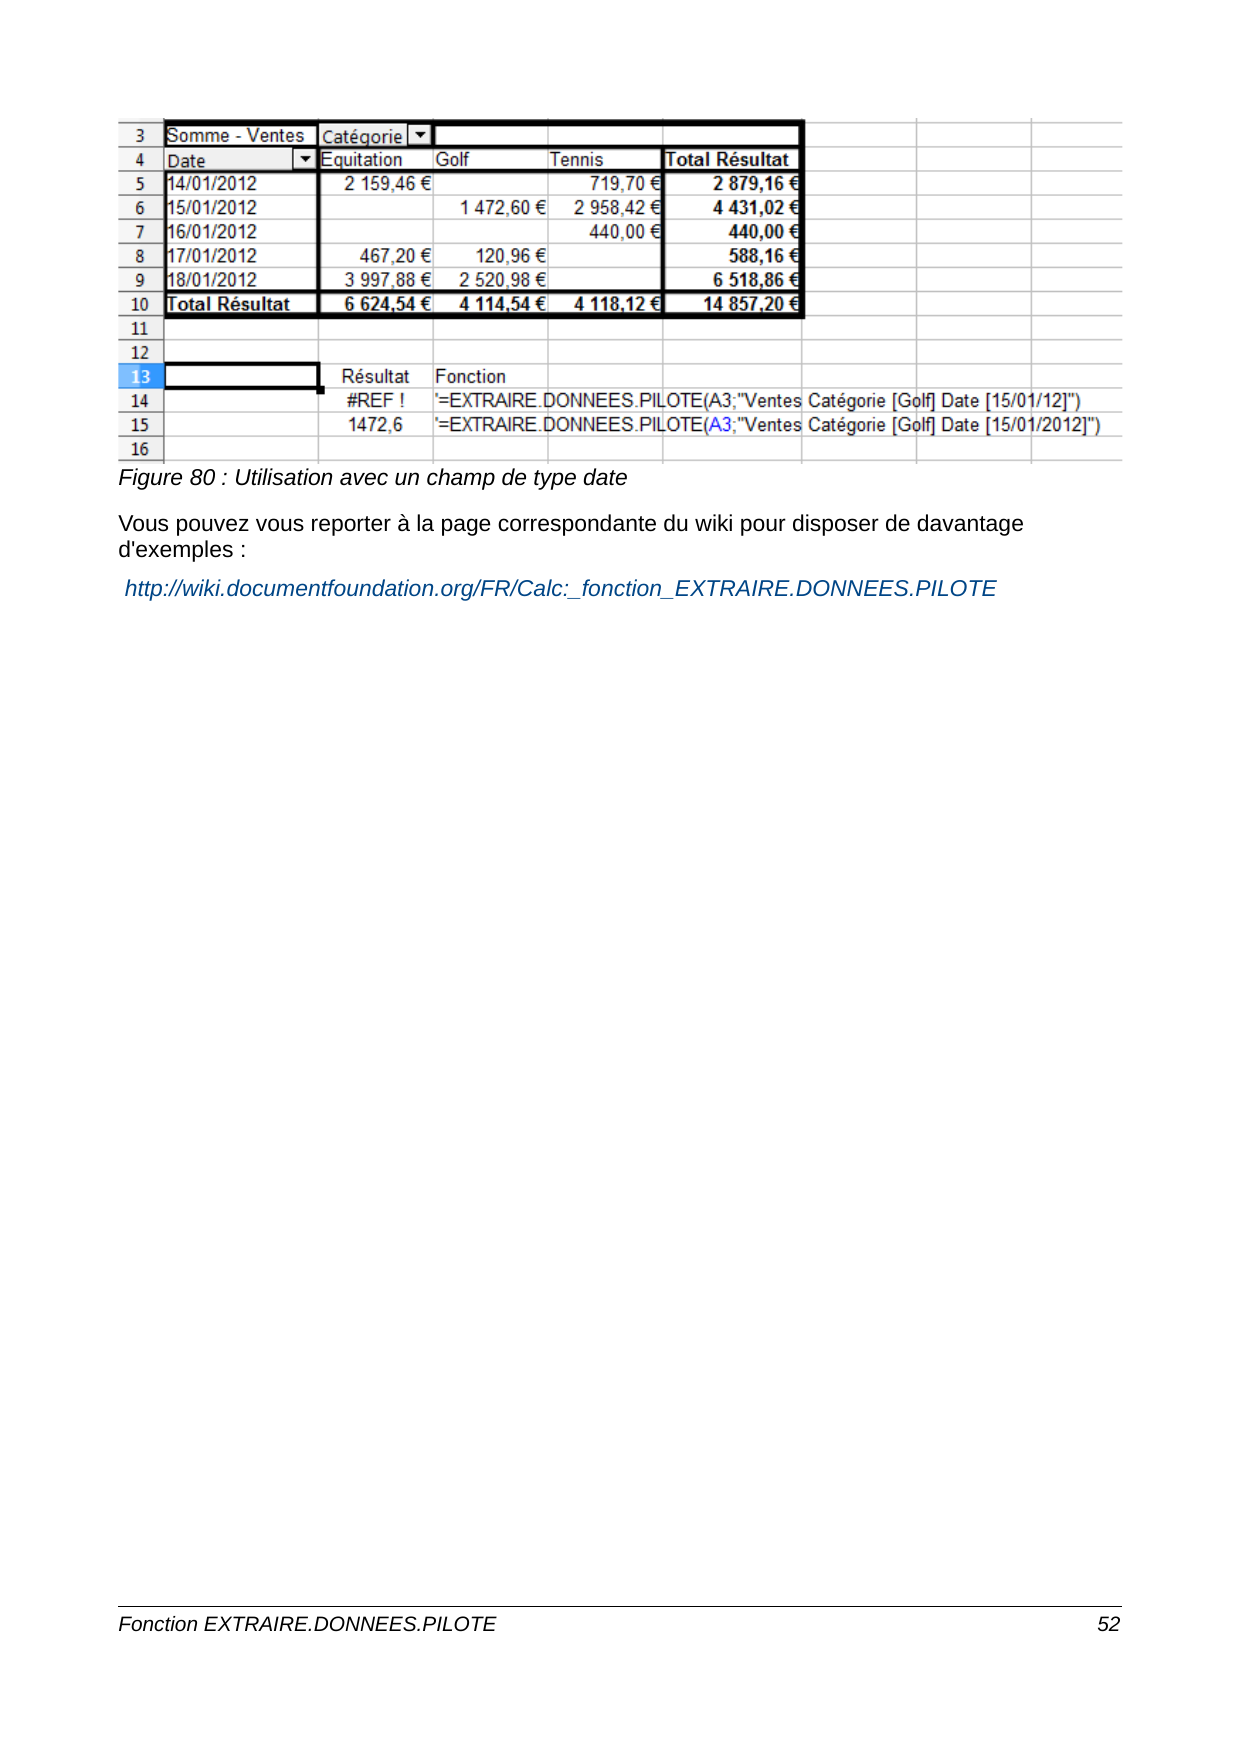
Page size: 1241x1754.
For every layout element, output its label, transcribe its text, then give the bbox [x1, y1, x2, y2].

text Vous pouvez vous reporter à la page correspondante du wiki pour disposer de davantage d'exemples : [118, 510, 1122, 562]
picture [118, 118, 1123, 464]
text Figure 80 : Utilisation avec un champ de type date [118, 464, 1122, 490]
text http://wiki.documentfoundation.org/FR/Calc:_fonction_EXTRAIRE.DONNEES.PILOTE [118, 575, 1122, 601]
